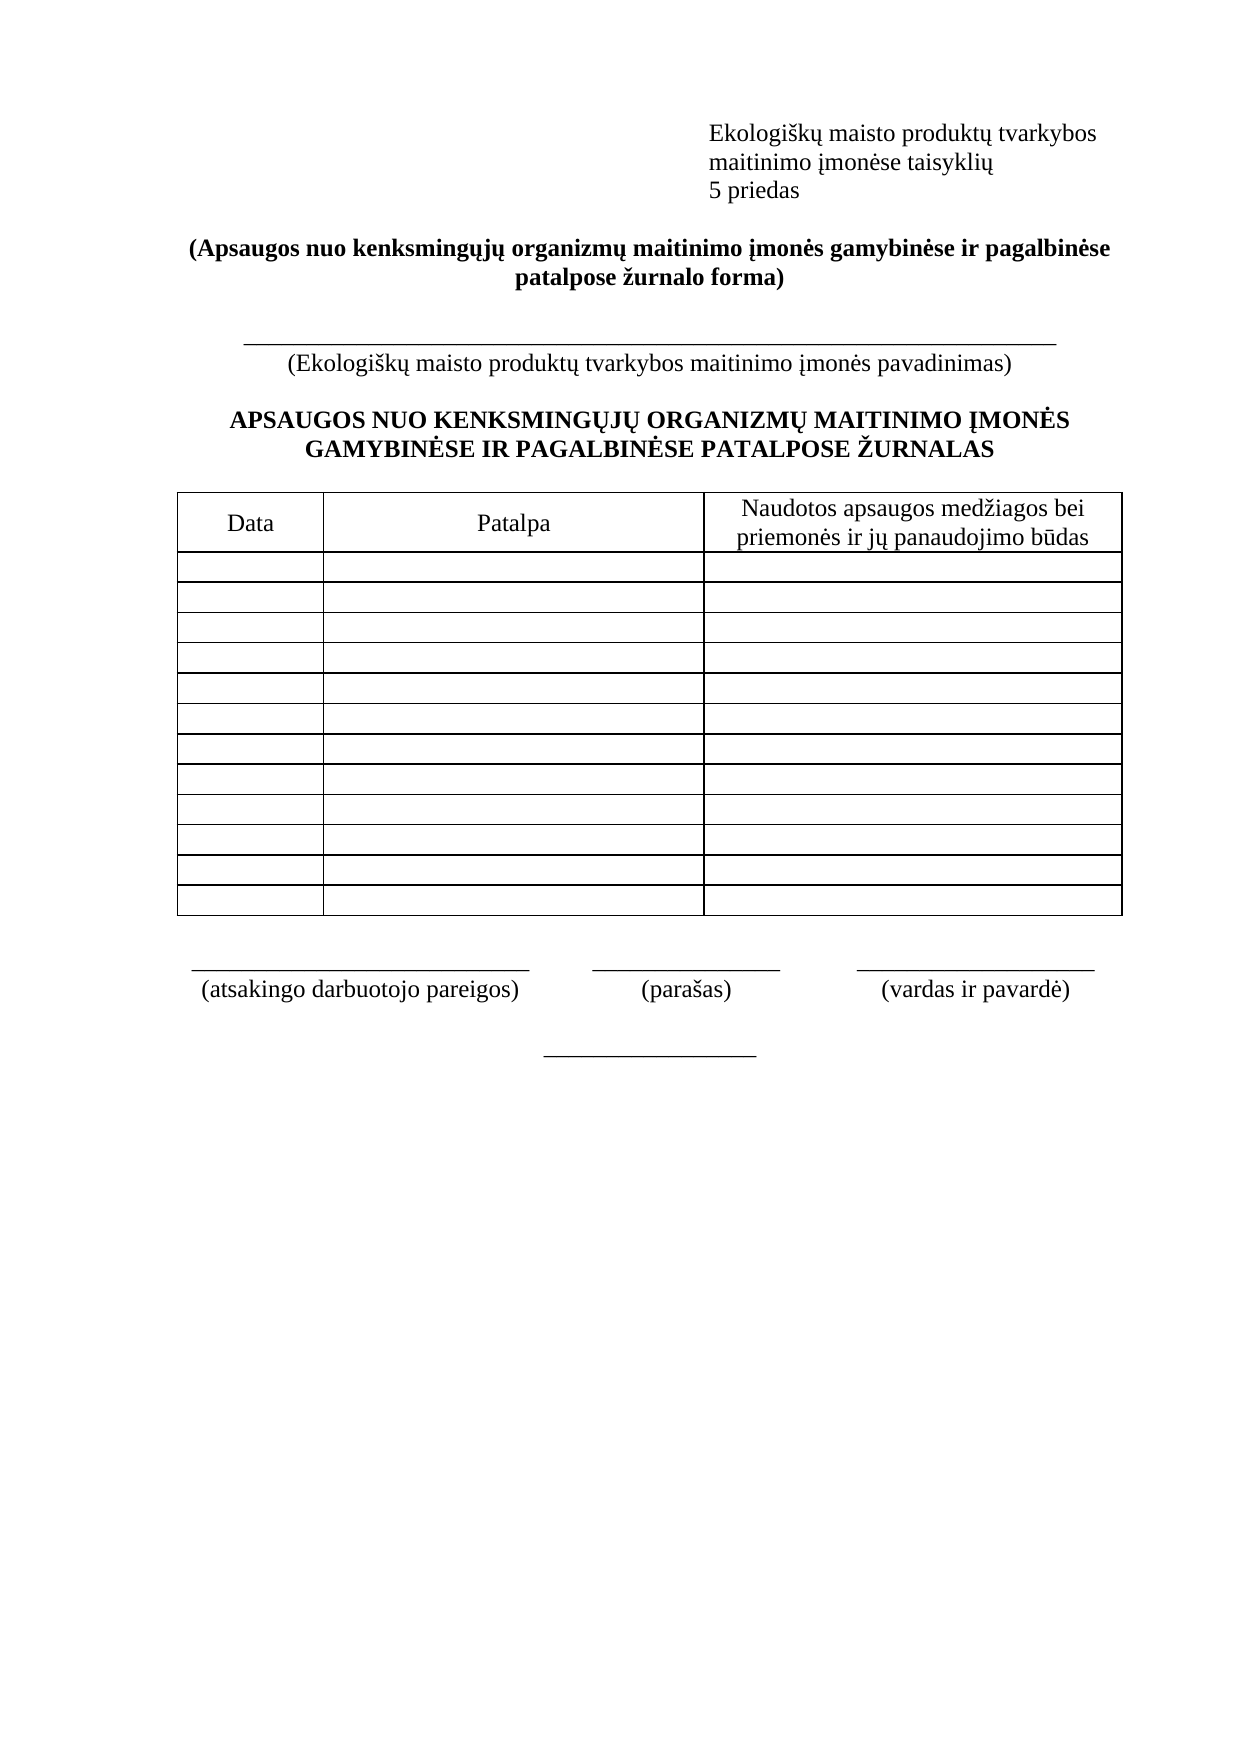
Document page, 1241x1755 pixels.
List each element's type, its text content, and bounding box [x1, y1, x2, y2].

table_cell [324, 674, 703, 702]
table_cell [324, 583, 703, 612]
table_cell [178, 553, 323, 581]
table_cell [705, 735, 1121, 763]
text Ekologiškų maisto produktų tvarkybos [177, 118, 1122, 147]
text (Apsaugos nuo kenksmingųjų organizmų maitinimo įmonės gamybinėse ir pagalbinėse patalpose žurnalo forma) [177, 233, 1122, 291]
table_cell [178, 886, 323, 915]
text (Ekologiškų maisto produktų tvarkybos maitinimo įmonės pavadinimas) [177, 348, 1122, 377]
table_cell [178, 583, 323, 612]
table_cell [324, 553, 703, 581]
table_cell [178, 825, 323, 854]
text _________________________________________________________________ [177, 319, 1122, 348]
table_cell [324, 886, 703, 915]
table_cell [178, 704, 323, 733]
table_header ___________________ (vardas ir pavardė) [829, 945, 1122, 1002]
table_cell [705, 674, 1121, 702]
table_cell [324, 735, 703, 763]
table_cell [178, 643, 323, 672]
table_header Data [178, 493, 323, 551]
table_cell [324, 613, 703, 642]
text APSAUGOS NUO KENKSMINGŲJŲ ORGANIZMŲ MAITINIMO ĮMONĖS GAMYBINĖSE IR PAGALBINĖSE PATALPOSE ŽURNALAS [177, 406, 1122, 463]
table_header Patalpa [324, 493, 703, 551]
table_cell [705, 613, 1121, 642]
table_cell [178, 674, 323, 702]
table_cell [324, 856, 703, 884]
table_cell [324, 765, 703, 793]
table_cell [705, 553, 1121, 581]
table_cell [705, 583, 1121, 612]
table_header _______________ (parašas) [543, 945, 829, 1002]
table_cell [705, 765, 1121, 793]
table_header ___________________________ (atsakingo darbuotojo pareigos) [177, 945, 543, 1002]
text _________________ [177, 1031, 1122, 1060]
table_cell [324, 643, 703, 672]
table_cell [705, 825, 1121, 854]
table_cell [178, 765, 323, 793]
table_cell [178, 795, 323, 824]
table_cell [705, 795, 1121, 824]
table_cell [705, 886, 1121, 915]
table_cell [705, 856, 1121, 884]
table_cell [178, 856, 323, 884]
table_cell [178, 735, 323, 763]
table_cell [178, 613, 323, 642]
table_cell [324, 795, 703, 824]
table_cell [324, 704, 703, 733]
text 5 priedas [177, 176, 1122, 204]
table_cell [324, 825, 703, 854]
text maitinimo įmonėse taisyklių [177, 147, 1122, 176]
table_cell [705, 643, 1121, 672]
table_cell [705, 704, 1121, 733]
table_header Naudotos apsaugos medžiagos bei priemonės ir jų panaudojimo būdas [705, 493, 1121, 551]
